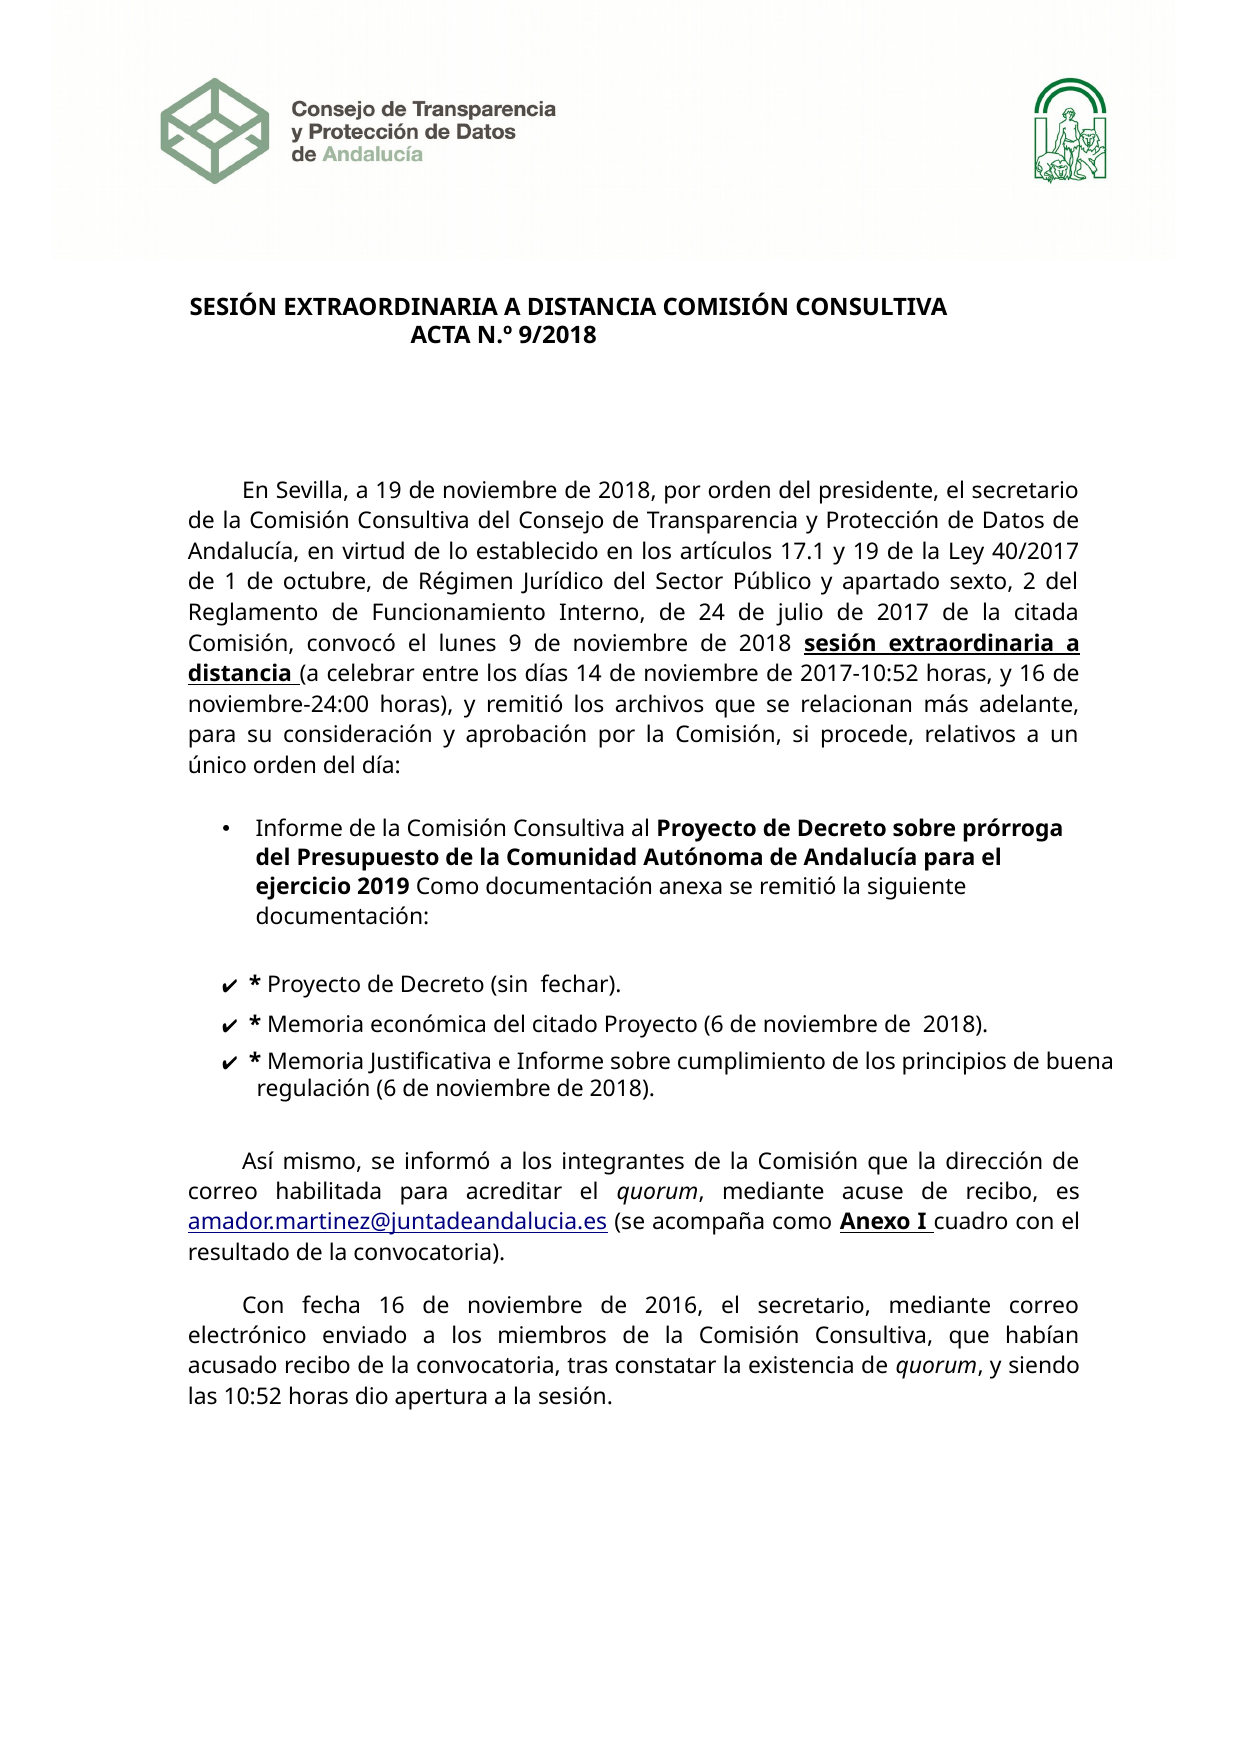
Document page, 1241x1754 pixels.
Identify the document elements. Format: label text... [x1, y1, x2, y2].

text ✔ * Proyecto de Decreto (sin fechar). [222, 968, 1198, 999]
text En Sevilla, a 19 de noviembre de 2018, por orden del presidente, el secretario de la Comisión Consultiva del Consejo de Transparencia y Protección de Datos de Andalucía, en virtud de lo establecido en los artículos 17.1 y 19 de la Ley 40/2017 de 1 de octubre, de Régimen Jurídico del Sector Público y apartado sexto, 2 del Reglamento de Funcionamiento Interno, de 24 de julio de 2017 de la citada Comisión, convocó el lunes 9 de noviembre de 2018 sesión extraordinaria a distancia (a celebrar entre los días 14 de noviembre de 2017-10:52 horas, y 16 de noviembre-24:00 horas), y remitió los archivos que se relacionan más adelante, para su consideración y aprobación por la Comisión, si procede, relativos a un único orden del día: [188, 474, 1080, 780]
subtitle SESIÓN EXTRAORDINARIA A DISTANCIA COMISIÓN CONSULTIVA [189, 292, 1086, 321]
text ✔ * Memoria económica del citado Proyecto (6 de noviembre de 2018). [222, 1008, 1198, 1039]
text ACTA N.º 9/2018 [410, 321, 858, 349]
text Con fecha 16 de noviembre de 2016, el secretario, mediante correo electrónico enviado a los miembros de la Comisión Consultiva, que habían acusado recibo de la convocatoria, tras constatar la existencia de quorum, y siendo las 10:52 horas dio apertura a la sesión. [188, 1289, 1080, 1411]
list Informe de la Comisión Consultiva al Proyecto de Decreto sobre prórroga del Presupuesto de la Comunidad Autónoma de Andalucía para el ejercicio 2019 Como documentación anexa se remitió la siguiente documentación: [222, 812, 1080, 931]
text ✔ * Memoria Justificativa e Informe sobre cumplimiento de los principios de buena regulación (6 de noviembre de 2018). [222, 1048, 1134, 1102]
picture [52, 0, 1176, 259]
text Así mismo, se informó a los integrantes de la Comisión que la dirección de correo habilitada para acreditar el quorum, mediante acuse de recibo, es amador.martinez@juntadeandalucia.es (se acompaña como Anexo I cuadro con el resultado de la convocatoria). [188, 1145, 1080, 1267]
